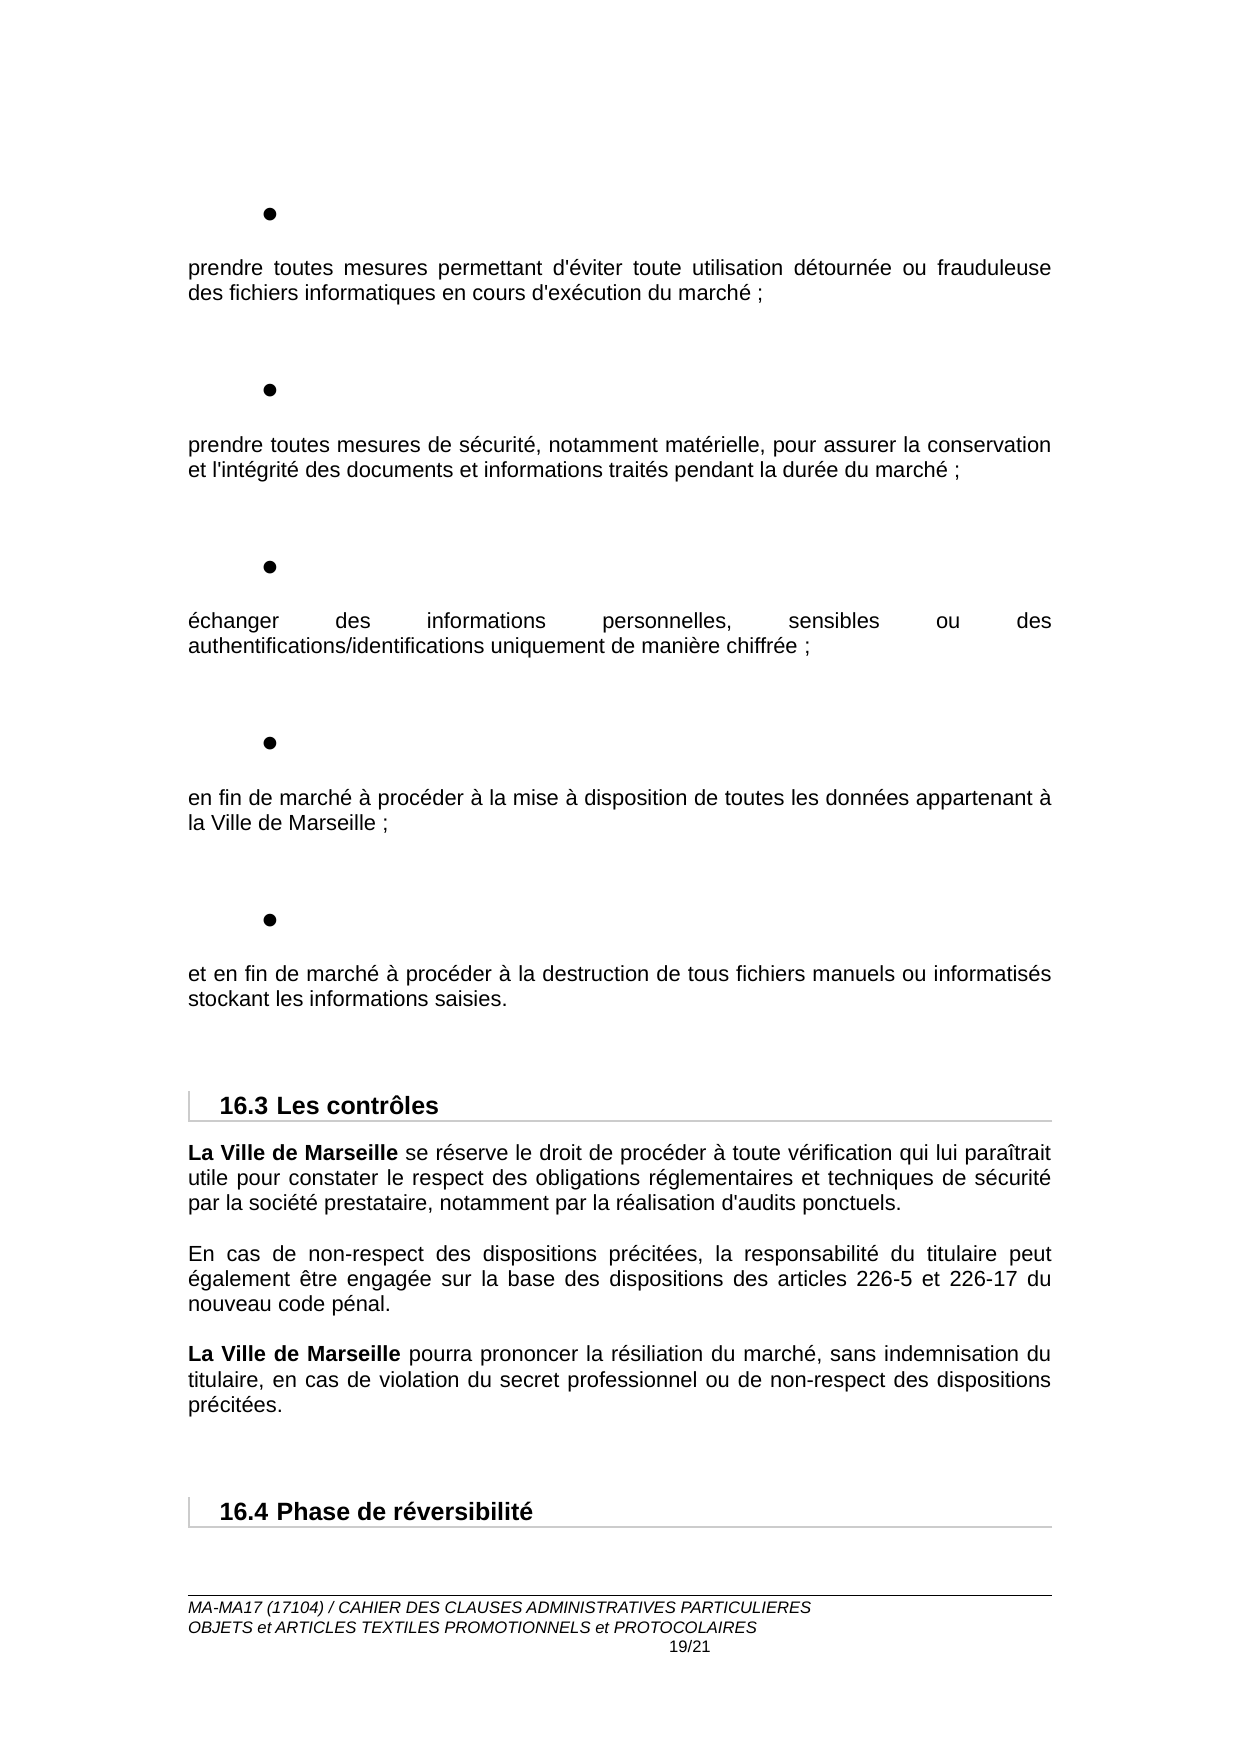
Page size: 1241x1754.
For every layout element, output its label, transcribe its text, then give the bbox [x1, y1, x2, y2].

subtitle Les contrôles [190, 1091, 1052, 1120]
text En cas de non-respect des dispositions précitées, la responsabilité du titulaire peut également être engagée sur la base des dispositions des articles 226-5 et 226-17 du nouveau code pénal. [188, 1241, 1052, 1316]
list et en fin de marché à procéder à la destruction de tous fichiers manuels ou informatisés stockant les informations saisies. [188, 910, 1052, 1011]
list prendre toutes mesures permettant d'éviter toute utilisation détournée ou frauduleuse des fichiers informatiques en cours d'exécution du marché ; [188, 204, 1052, 305]
list prendre toutes mesures de sécurité, notamment matérielle, pour assurer la conservation et l'intégrité des documents et informations traités pendant la durée du marché ; [188, 381, 1052, 482]
list en fin de marché à procéder à la mise à disposition de toutes les données appartenant à la Ville de Marseille ; [188, 734, 1052, 835]
subtitle Phase de réversibilité [190, 1497, 1052, 1526]
text La Ville de Marseille pourra prononcer la résiliation du marché, sans indemnisation du titulaire, en cas de violation du secret professionnel ou de non-respect des dispositions précitées. [188, 1341, 1052, 1417]
list échanger des informations personnelles, sensibles ou des authentifications/identifications uniquement de manière chiffrée ; [188, 557, 1052, 658]
text La Ville de Marseille se réserve le droit de procéder à toute vérification qui lui paraîtrait utile pour constater le respect des obligations réglementaires et techniques de sécurité par la société prestataire, notamment par la réalisation d'audits ponctuels. [188, 1140, 1052, 1215]
